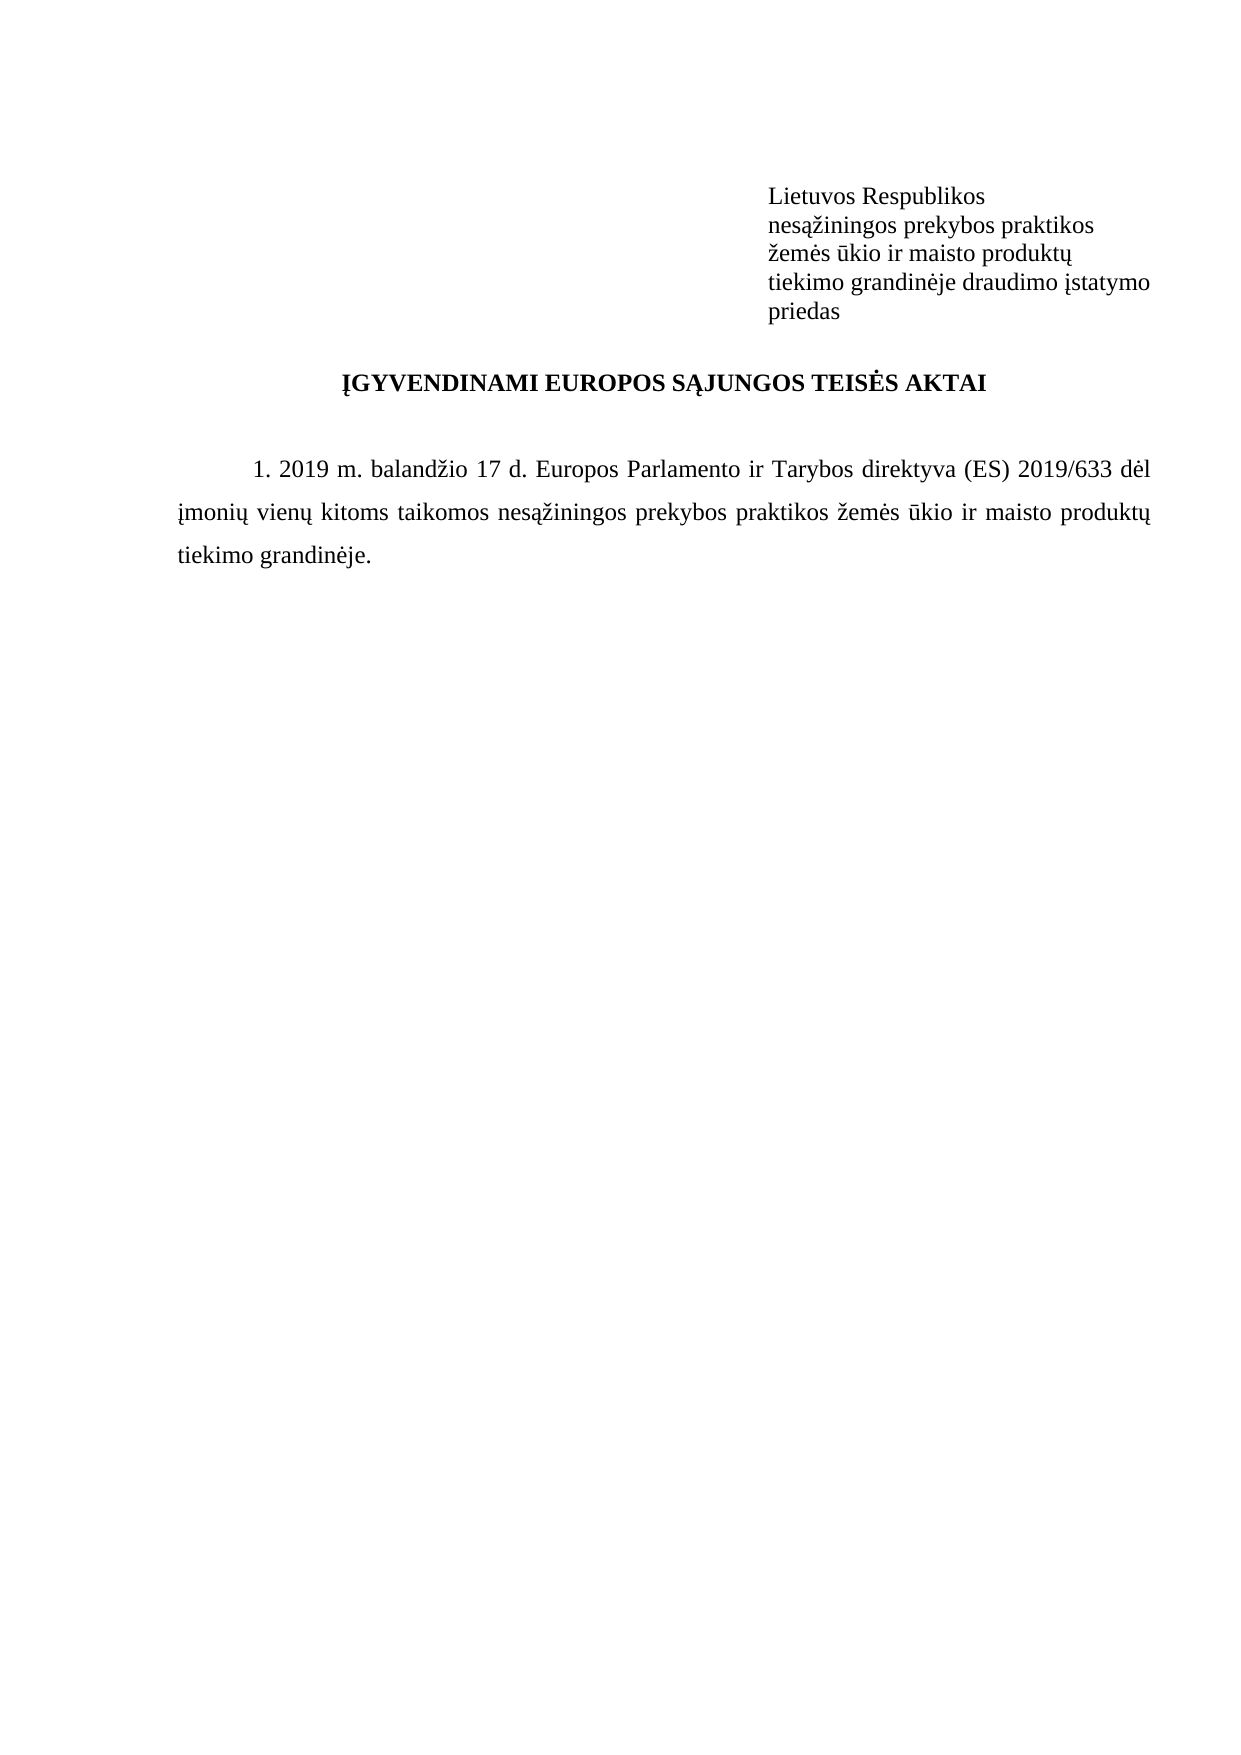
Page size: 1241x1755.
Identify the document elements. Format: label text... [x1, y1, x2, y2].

text tiekimo grandinėje draudimo įstatymo [177, 267, 1152, 296]
text ĮGYVENDINAMI EUROPOS SĄJUNGOS TEISĖS AKTAI [177, 368, 1152, 397]
text žemės ūkio ir maisto produktų [177, 238, 1152, 267]
text nesąžiningos prekybos praktikos [177, 210, 1152, 238]
text Lietuvos Respublikos [177, 181, 1152, 210]
text 1. 2019 m. balandžio 17 d. Europos Parlamento ir Tarybos direktyva (ES) 2019/633 dėl įmonių vienų kitoms taikomos nesąžiningos prekybos praktikos žemės ūkio ir maisto produktų tiekimo grandinėje. [177, 454, 1152, 569]
text priedas [177, 296, 1152, 325]
